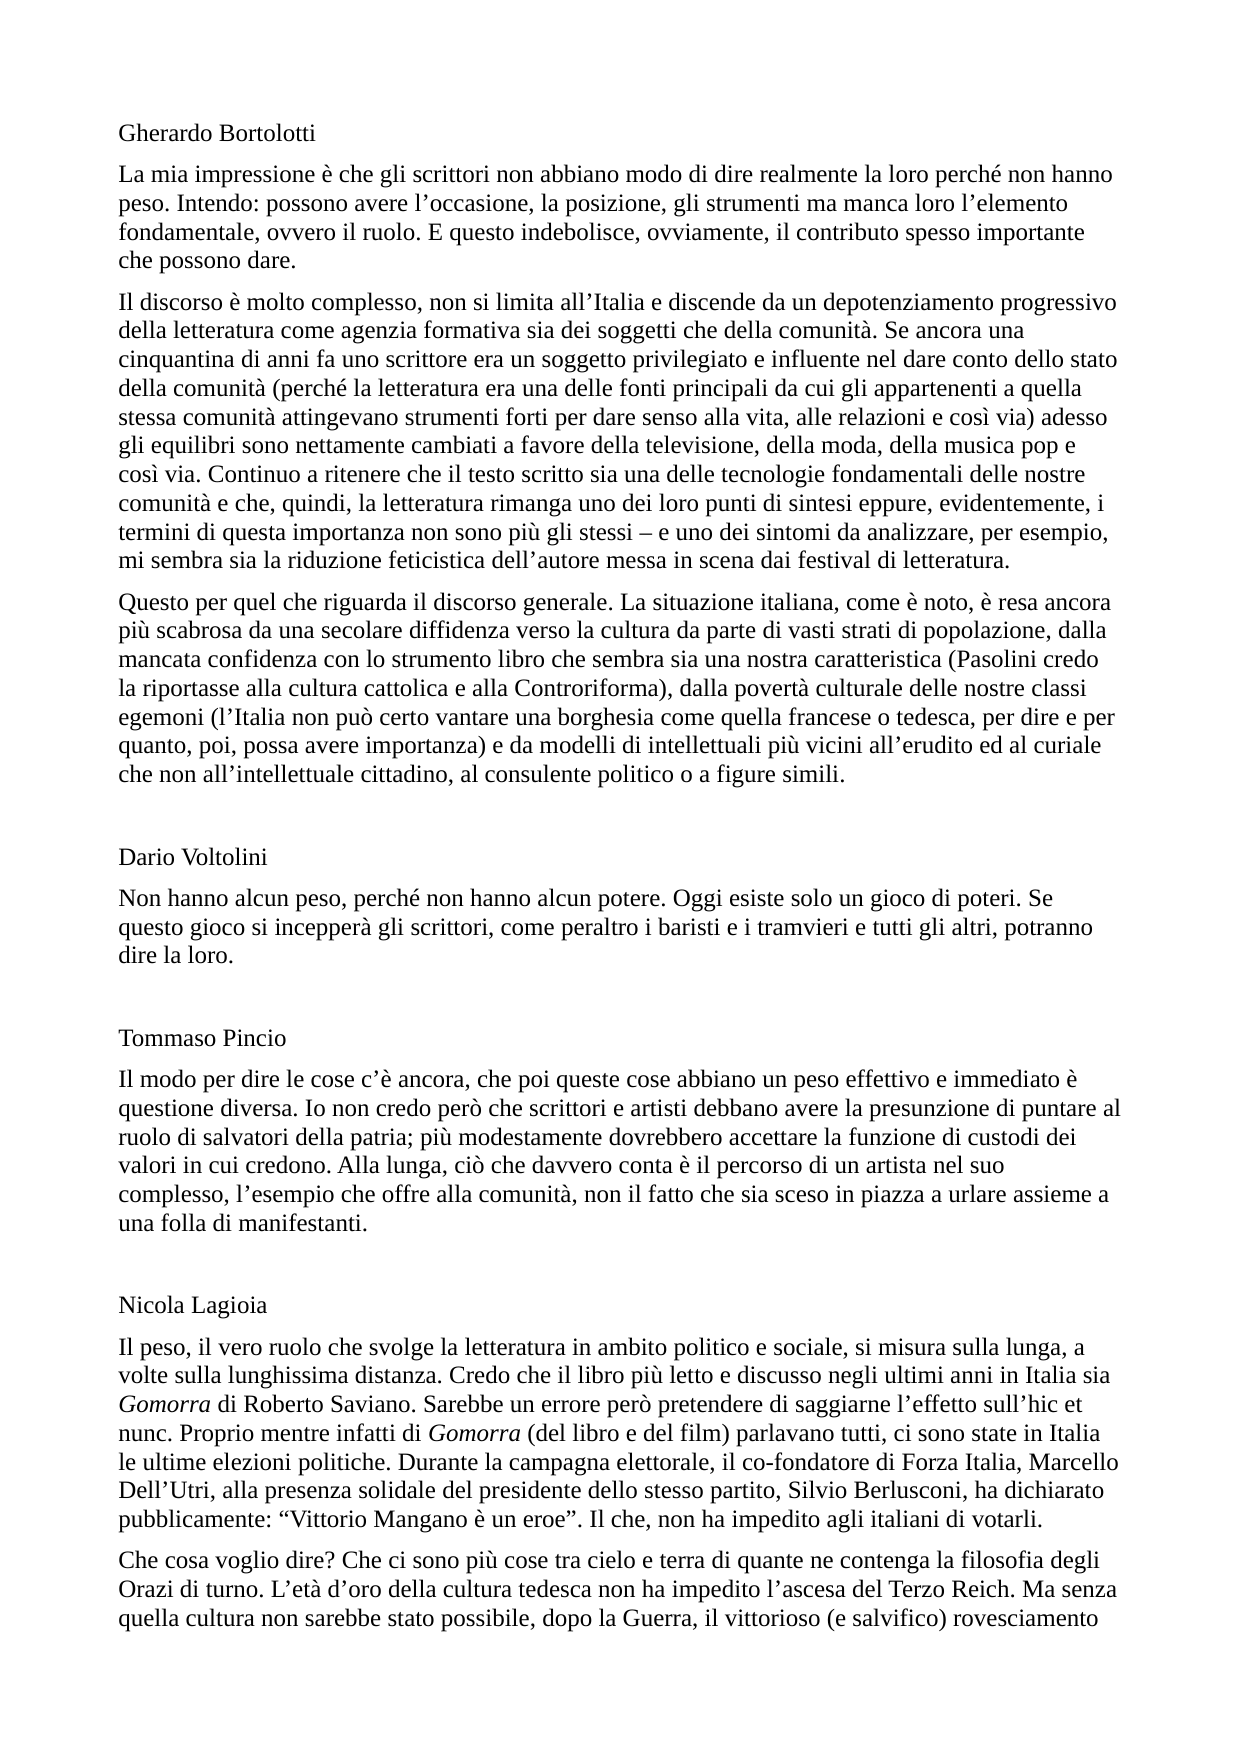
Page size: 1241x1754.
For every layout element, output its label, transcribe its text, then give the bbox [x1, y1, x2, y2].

text Il modo per dire le cose c’è ancora, che poi queste cose abbiano un peso effettivo e immediato è questione diversa. Io non credo però che scrittori e artisti debbano avere la presunzione di puntare al ruolo di salvatori della patria; più modestamente dovrebbero accettare la funzione di custodi dei valori in cui credono. Alla lunga, ciò che davvero conta è il percorso di un artista nel suo complesso, l’esempio che offre alla comunità, non il fatto che sia sceso in piazza a urlare assieme a una folla di manifestanti. [118, 1064, 1122, 1237]
text Tommaso Pincio [118, 1023, 1122, 1052]
text La mia impressione è che gli scrittori non abbiano modo di dire realmente la loro perché non hanno peso. Intendo: possono avere l’occasione, la posizione, gli strumenti ma manca loro l’elemento fondamentale, ovvero il ruolo. E questo indebolisce, ovviamente, il contributo spesso importante che possono dare. [118, 159, 1122, 274]
text Nicola Lagioia [118, 1291, 1122, 1319]
text Non hanno alcun peso, perché non hanno alcun potere. Oggi esiste solo un gioco di poteri. Se questo gioco si incepperà gli scrittori, come peraltro i baristi e i tramvieri e tutti gli altri, potranno dire la loro. [118, 883, 1122, 969]
text Questo per quel che riguarda il discorso generale. La situazione italiana, come è noto, è resa ancora più scabrosa da una secolare diffidenza verso la cultura da parte di vasti strati di popolazione, dalla mancata confidenza con lo strumento libro che sembra sia una nostra caratteristica (Pasolini credo la riportasse alla cultura cattolica e alla Controriforma), dalla povertà culturale delle nostre classi egemoni (l’Italia non può certo vantare una borghesia come quella francese o tedesca, per dire e per quanto, poi, possa avere importanza) e da modelli di intellettuali più vicini all’erudito ed al curiale che non all’intellettuale cittadino, al consulente politico o a figure simili. [118, 587, 1122, 788]
text Il discorso è molto complesso, non si limita all’Italia e discende da un depotenziamento progressivo della letteratura come agenzia formativa sia dei soggetti che della comunità. Se ancora una cinquantina di anni fa uno scrittore era un soggetto privilegiato e influente nel dare conto dello stato della comunità (perché la letteratura era una delle fonti principali da cui gli appartenenti a quella stessa comunità attingevano strumenti forti per dare senso alla vita, alle relazioni e così via) adesso gli equilibri sono nettamente cambiati a favore della televisione, della moda, della musica pop e così via. Continuo a ritenere che il testo scritto sia una delle tecnologie fondamentali delle nostre comunità e che, quindi, la letteratura rimanga uno dei loro punti di sintesi eppure, evidentemente, i termini di questa importanza non sono più gli stessi – e uno dei sintomi da analizzare, per esempio, mi sembra sia la riduzione feticistica dell’autore messa in scena dai festival di letteratura. [118, 287, 1122, 574]
text Il peso, il vero ruolo che svolge la letteratura in ambito politico e sociale, si misura sulla lunga, a volte sulla lunghissima distanza. Credo che il libro più letto e discusso negli ultimi anni in Italia sia Gomorra di Roberto Saviano. Sarebbe un errore però pretendere di saggiarne l’effetto sull’hic et nunc. Proprio mentre infatti di Gomorra (del libro e del film) parlavano tutti, ci sono state in Italia le ultime elezioni politiche. Durante la campagna elettorale, il co-fondatore di Forza Italia, Marcello Dell’Utri, alla presenza solidale del presidente dello stesso partito, Silvio Berlusconi, ha dichiarato pubblicamente: “Vittorio Mangano è un eroe”. Il che, non ha impedito agli italiani di votarli. [118, 1332, 1122, 1533]
text Dario Voltolini [118, 842, 1122, 871]
text Gherardo Bortolotti [118, 118, 1122, 147]
text Che cosa voglio dire? Che ci sono più cose tra cielo e terra di quante ne contenga la filosofia degli Orazi di turno. L’età d’oro della cultura tedesca non ha impedito l’ascesa del Terzo Reich. Ma senza quella cultura non sarebbe stato possibile, dopo la Guerra, il vittorioso (e salvifico) rovesciamento [118, 1546, 1122, 1632]
